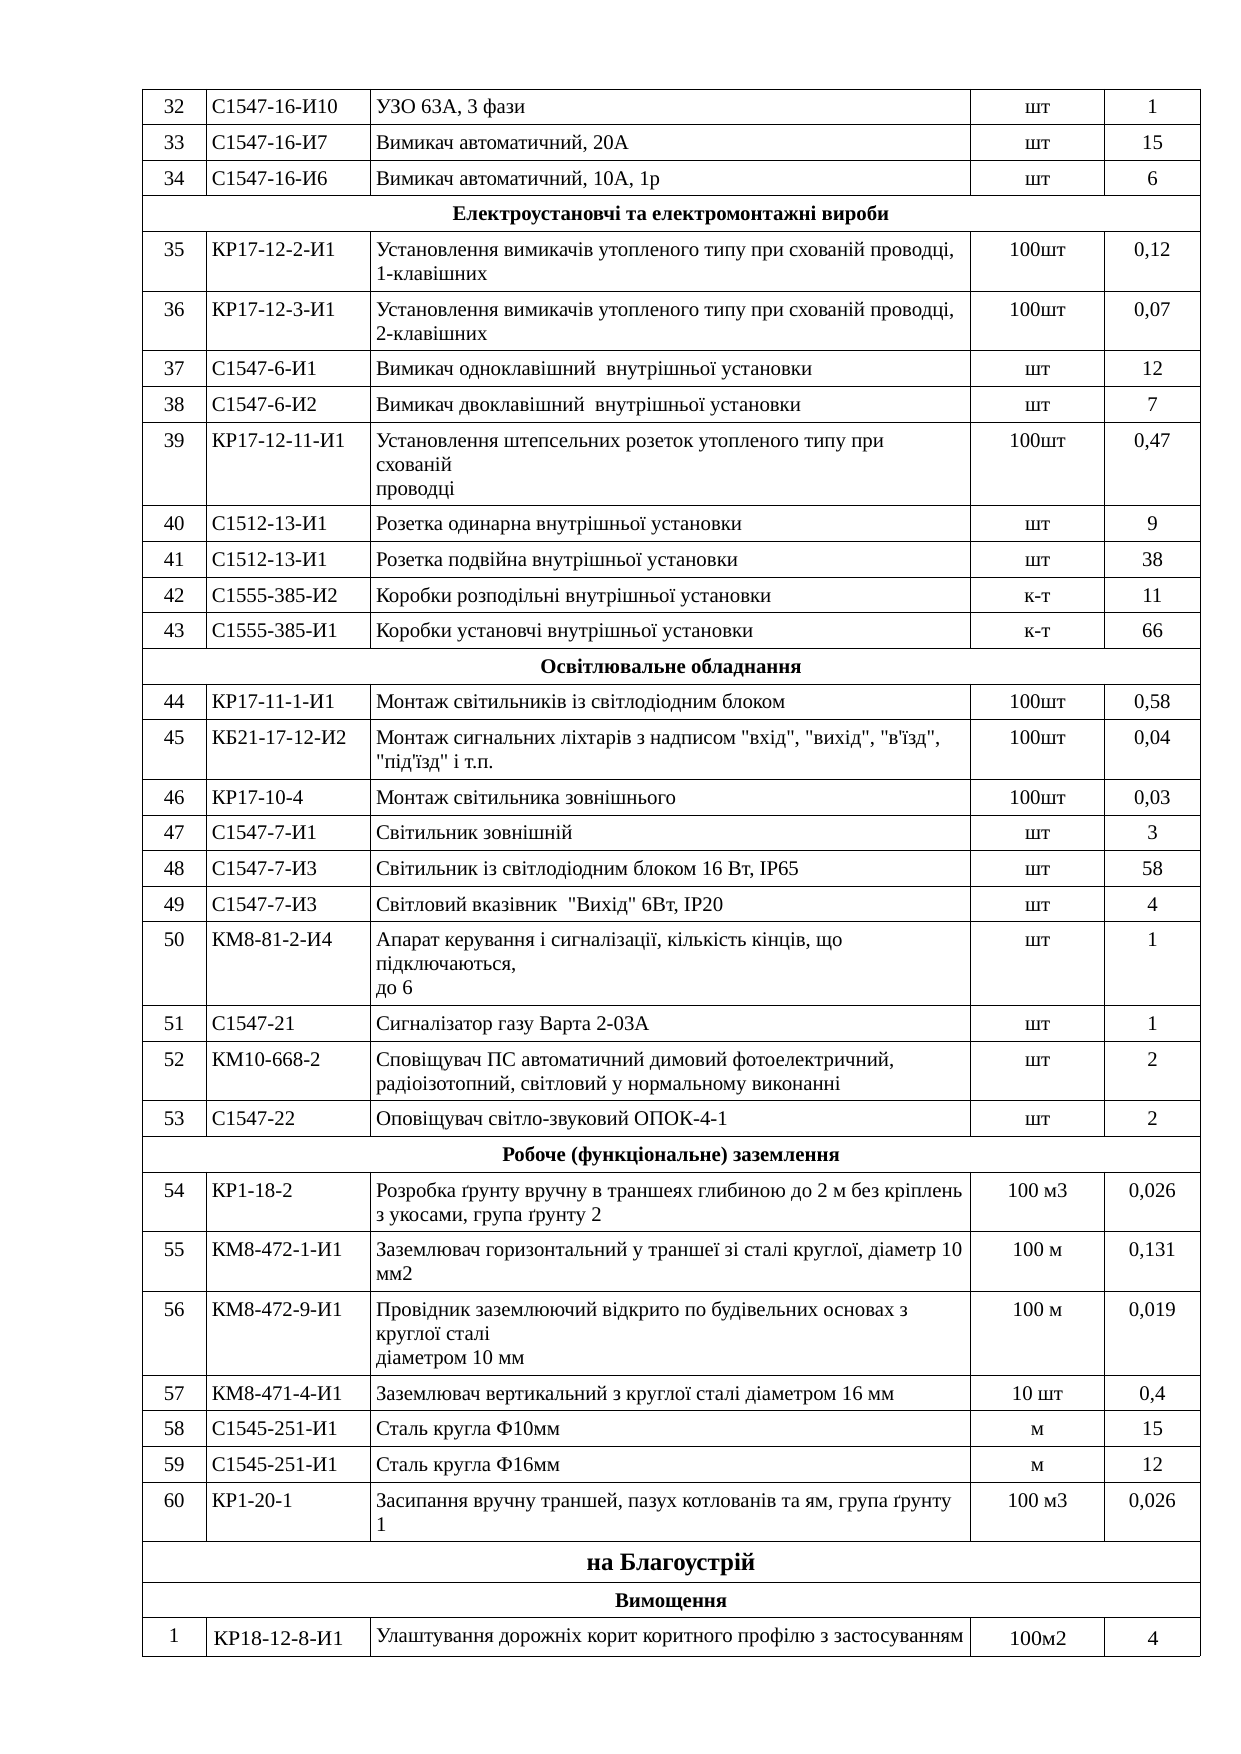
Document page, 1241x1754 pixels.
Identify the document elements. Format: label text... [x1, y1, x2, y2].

table_cell шт [971, 887, 1104, 921]
table_cell 1 [1105, 1006, 1200, 1041]
table_cell Монтаж світильника зовнішнього [371, 780, 970, 814]
table_cell С1555-385-И1 [207, 613, 370, 648]
table_cell 100шт [971, 292, 1104, 350]
table_cell Робоче (функціональне) заземлення [143, 1137, 1200, 1172]
table_cell Розробка ґрунту вручну в траншеях глибиною до 2 м без кріплень з укосами, група ґрунту 2 [371, 1173, 970, 1231]
table_cell шт [971, 1042, 1104, 1100]
table_cell 54 [143, 1173, 206, 1231]
table_cell 100шт [971, 780, 1104, 814]
table_cell 100 м3 [971, 1173, 1104, 1231]
table_cell шт [971, 351, 1104, 386]
table_cell С1555-385-И2 [207, 578, 370, 612]
table_cell 49 [143, 887, 206, 921]
table_cell КМ8-472-9-И1 [207, 1292, 370, 1375]
table_cell Електроустановчі та електромонтажні вироби [143, 196, 1200, 231]
table_cell С1547-6-И2 [207, 387, 370, 422]
table_cell м [971, 1447, 1104, 1482]
table_cell 36 [143, 292, 206, 350]
table_cell 45 [143, 720, 206, 779]
table_cell 12 [1105, 1447, 1200, 1482]
table_cell 3 [1105, 816, 1200, 850]
table_cell 39 [143, 423, 206, 505]
table_cell С1547-7-И3 [207, 851, 370, 886]
table_cell 37 [143, 351, 206, 386]
table_cell 1 [1105, 90, 1200, 124]
table_cell 59 [143, 1447, 206, 1482]
table_cell Розетка подвійна внутрішньої установки [371, 542, 970, 577]
table_cell 33 [143, 125, 206, 160]
table_cell 9 [1105, 506, 1200, 541]
table_cell 0,07 [1105, 292, 1200, 350]
table_cell 0,019 [1105, 1292, 1200, 1375]
table_cell Коробки установчі внутрішньої установки [371, 613, 970, 648]
table_cell 1 [1105, 922, 1200, 1005]
table_cell 46 [143, 780, 206, 814]
table_cell Установлення вимикачів утопленого типу при схованій проводці, 1-клавішних [371, 232, 970, 291]
table_cell Сталь кругла Ф10мм [371, 1411, 970, 1446]
table_cell 53 [143, 1101, 206, 1136]
table_cell 58 [143, 1411, 206, 1446]
table_cell 4 [1105, 1618, 1200, 1656]
table_cell С1547-7-И1 [207, 816, 370, 850]
table_cell Заземлювач вертикальний з круглої сталi дiаметром 16 мм [371, 1376, 970, 1410]
table_cell 100шт [971, 232, 1104, 291]
table_cell Установлення вимикачів утопленого типу при схованій проводці, 2-клавішних [371, 292, 970, 350]
table_cell 6 [1105, 161, 1200, 195]
table_cell С1545-251-И1 [207, 1447, 370, 1482]
table_cell КР18-12-8-И1 [207, 1618, 370, 1656]
table_cell 38 [1105, 542, 1200, 577]
table_cell 0,026 [1105, 1173, 1200, 1231]
table_cell шт [971, 387, 1104, 422]
table_cell 35 [143, 232, 206, 291]
table_cell КР1-18-2 [207, 1173, 370, 1231]
table_cell С1547-22 [207, 1101, 370, 1136]
table_cell КР1-20-1 [207, 1483, 370, 1541]
table_cell Освітлювальне обладнання [143, 649, 1200, 683]
table_cell 0,4 [1105, 1376, 1200, 1410]
table_cell 15 [1105, 125, 1200, 160]
table_cell к-т [971, 578, 1104, 612]
table_cell 10 шт [971, 1376, 1104, 1410]
table_cell 0,131 [1105, 1232, 1200, 1291]
table_cell КМ10-668-2 [207, 1042, 370, 1100]
table_cell 47 [143, 816, 206, 850]
table_cell 1 [143, 1618, 206, 1656]
table_cell Вимикач автоматичний, 20А [371, 125, 970, 160]
table_cell КР17-10-4 [207, 780, 370, 814]
table_cell Сигналізатор газу Варта 2-03А [371, 1006, 970, 1041]
table_cell м [971, 1411, 1104, 1446]
table_cell 0,47 [1105, 423, 1200, 505]
table_cell С1512-13-И1 [207, 506, 370, 541]
table_cell 41 [143, 542, 206, 577]
table_cell 0,12 [1105, 232, 1200, 291]
table_cell 42 [143, 578, 206, 612]
table_cell Улаштування дорожніх корит коритного профілю з застосуванням [371, 1618, 970, 1656]
table_cell Установлення штепсельних розеток утопленого типу при схованій проводці [371, 423, 970, 505]
table_cell Світильник із світлодіодним блоком 16 Вт, ІР65 [371, 851, 970, 886]
table_cell 100шт [971, 685, 1104, 719]
table_cell С1512-13-И1 [207, 542, 370, 577]
table_cell 0,04 [1105, 720, 1200, 779]
table_cell 0,03 [1105, 780, 1200, 814]
table_cell Коробки розподільні внутрішньої установки [371, 578, 970, 612]
table_cell 50 [143, 922, 206, 1005]
table_cell 56 [143, 1292, 206, 1375]
table_cell шт [971, 542, 1104, 577]
table_cell Засипання вручну траншей, пазух котлованів та ям, група ґрунту 1 [371, 1483, 970, 1541]
table_cell Провідник заземлюючий відкрито по будівельних основах з круглої сталі діаметром 10 мм [371, 1292, 970, 1375]
table_cell Вимикач одноклавішний внутрішньої установки [371, 351, 970, 386]
table_cell 66 [1105, 613, 1200, 648]
table_cell Монтаж світильників із світлодіодним блоком [371, 685, 970, 719]
table_cell С1547-16-И7 [207, 125, 370, 160]
table_cell 0,58 [1105, 685, 1200, 719]
table_cell Світловий вказівник "Вихід" 6Вт, ІР20 [371, 887, 970, 921]
table_cell КР17-11-1-И1 [207, 685, 370, 719]
table_cell 12 [1105, 351, 1200, 386]
table_cell 7 [1105, 387, 1200, 422]
table_cell С1547-16-И10 [207, 90, 370, 124]
table_cell 57 [143, 1376, 206, 1410]
table_cell Оповіщувач світло-звуковий ОПОК-4-1 [371, 1101, 970, 1136]
table_cell шт [971, 851, 1104, 886]
table_cell шт [971, 90, 1104, 124]
table_cell С1547-6-И1 [207, 351, 370, 386]
table_cell КМ8-471-4-И1 [207, 1376, 370, 1410]
table_cell 15 [1105, 1411, 1200, 1446]
table_cell 0,026 [1105, 1483, 1200, 1541]
table_cell 43 [143, 613, 206, 648]
table_cell КР17-12-3-И1 [207, 292, 370, 350]
table_cell 2 [1105, 1101, 1200, 1136]
table_cell 38 [143, 387, 206, 422]
table_cell 52 [143, 1042, 206, 1100]
table_cell Вимикач автоматичний, 10А, 1р [371, 161, 970, 195]
table_cell 34 [143, 161, 206, 195]
table_cell 100 м [971, 1232, 1104, 1291]
table_cell Сповіщувач ПС автоматичний димовий фотоелектричний, радіоізотопний, світловий у нормальному виконанні [371, 1042, 970, 1100]
table_cell шт [971, 1006, 1104, 1041]
table_cell С1547-16-И6 [207, 161, 370, 195]
table_cell С1547-21 [207, 1006, 370, 1041]
table_cell 100 м3 [971, 1483, 1104, 1541]
table_cell КМ8-472-1-И1 [207, 1232, 370, 1291]
table_cell УЗО 63А, 3 фази [371, 90, 970, 124]
table_cell шт [971, 816, 1104, 850]
table_cell 48 [143, 851, 206, 886]
table_cell шт [971, 506, 1104, 541]
table_cell 32 [143, 90, 206, 124]
table_cell Заземлювач горизонтальний у траншеї зі сталі круглої, діаметр 10 мм2 [371, 1232, 970, 1291]
table_cell КМ8-81-2-И4 [207, 922, 370, 1005]
table_cell шт [971, 922, 1104, 1005]
table_cell 51 [143, 1006, 206, 1041]
table_cell 58 [1105, 851, 1200, 886]
table_cell КР17-12-11-И1 [207, 423, 370, 505]
table_cell 4 [1105, 887, 1200, 921]
table_cell КР17-12-2-И1 [207, 232, 370, 291]
table_cell Розетка одинарна внутрішньої установки [371, 506, 970, 541]
table_cell 44 [143, 685, 206, 719]
table_cell 100шт [971, 720, 1104, 779]
table_cell 100м2 [971, 1618, 1104, 1656]
table_cell КБ21-17-12-И2 [207, 720, 370, 779]
table_cell С1545-251-И1 [207, 1411, 370, 1446]
table_cell Сталь кругла Ф16мм [371, 1447, 970, 1482]
table_cell Вимикач двоклавішний внутрішньої установки [371, 387, 970, 422]
table_cell 11 [1105, 578, 1200, 612]
table_cell шт [971, 125, 1104, 160]
table_cell С1547-7-И3 [207, 887, 370, 921]
table_cell шт [971, 1101, 1104, 1136]
table_cell Вимощення [143, 1583, 1200, 1617]
table_cell Монтаж сигнальних ліхтарів з надписом "вхід", "вихід", "в'їзд", "під'їзд" і т.п. [371, 720, 970, 779]
table_cell к-т [971, 613, 1104, 648]
table_cell 40 [143, 506, 206, 541]
table_cell на Благоустрій [143, 1542, 1200, 1582]
table_cell Апарат керування і сигналізації, кількість кінців, що підключаються, до 6 [371, 922, 970, 1005]
table_cell Світильник зовнішній [371, 816, 970, 850]
table_cell 100шт [971, 423, 1104, 505]
table_cell 60 [143, 1483, 206, 1541]
table_cell шт [971, 161, 1104, 195]
table_cell 55 [143, 1232, 206, 1291]
table_cell 100 м [971, 1292, 1104, 1375]
table_cell 2 [1105, 1042, 1200, 1100]
